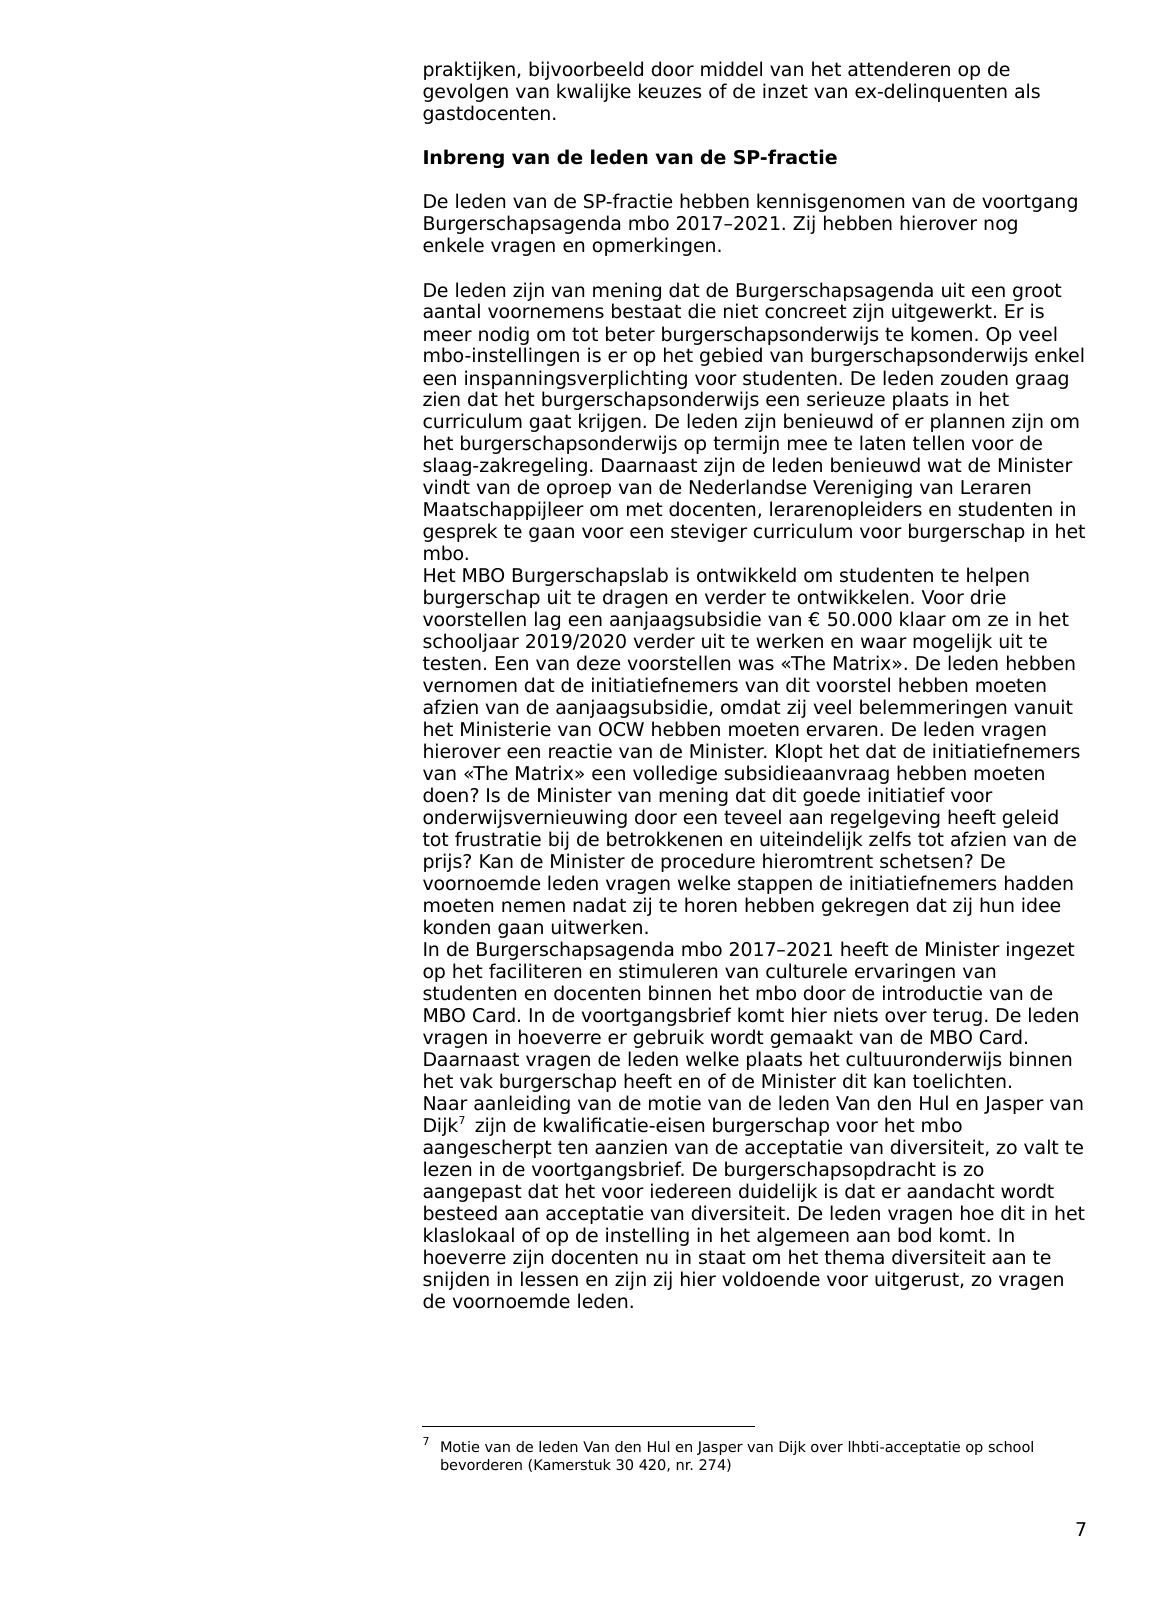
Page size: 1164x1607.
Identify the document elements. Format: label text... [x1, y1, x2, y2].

text Motie van de leden Van den Hul en Jasper van Dijk over lhbti-acceptatie op school bevorderen (Kamerstuk 30 420, nr. 274) [422, 1435, 1087, 1474]
text In de Burgerschapsagenda mbo 2017–2021 heeft de Minister ingezet op het faciliteren en stimuleren van culturele ervaringen van studenten en docenten binnen het mbo door de introductie van de MBO Card. In de voortgangsbrief komt hier niets over terug. De leden vragen in hoeverre er gebruik wordt gemaakt van de MBO Card. Daarnaast vragen de leden welke plaats het cultuuronderwijs binnen het vak burgerschap heeft en of de Minister dit kan toelichten. [422, 939, 1087, 1093]
subtitle Inbreng van de leden van de SP-fractie [422, 147, 1087, 169]
text De leden van de SP-fractie hebben kennisgenomen van de voortgang Burgerschapsagenda mbo 2017–2021. Zij hebben hierover nog enkele vragen en opmerkingen. [422, 191, 1087, 257]
text Het MBO Burgerschapslab is ontwikkeld om studenten te helpen burgerschap uit te dragen en verder te ontwikkelen. Voor drie voorstellen lag een aanjaagsubsidie van € 50.000 klaar om ze in het schooljaar 2019/2020 verder uit te werken en waar mogelijk uit te testen. Een van deze voorstellen was «The Matrix». De leden hebben vernomen dat de initiatiefnemers van dit voorstel hebben moeten afzien van de aanjaagsubsidie, omdat zij veel belemmeringen vanuit het Ministerie van OCW hebben moeten ervaren. De leden vragen hierover een reactie van de Minister. Klopt het dat de initiatiefnemers van «The Matrix» een volledige subsidieaanvraag hebben moeten doen? Is de Minister van mening dat dit goede initiatief voor onderwijsvernieuwing door een teveel aan regelgeving heeft geleid tot frustratie bij de betrokkenen en uiteindelijk zelfs tot afzien van de prijs? Kan de Minister de procedure hieromtrent schetsen? De voornoemde leden vragen welke stappen de initiatiefnemers hadden moeten nemen nadat zij te horen hebben gekregen dat zij hun idee konden gaan uitwerken. [422, 565, 1087, 939]
text Naar aanleiding van de motie van de leden Van den Hul en Jasper van Dijk zijn de kwalificatie-eisen burgerschap voor het mbo aangescherpt ten aanzien van de acceptatie van diversiteit, zo valt te lezen in de voortgangsbrief. De burgerschapsopdracht is zo aangepast dat het voor iedereen duidelijk is dat er aandacht wordt besteed aan acceptatie van diversiteit. De leden vragen hoe dit in het klaslokaal of op de instelling in het algemeen aan bod komt. In hoeverre zijn docenten nu in staat om het thema diversiteit aan te snijden in lessen en zijn zij hier voldoende voor uitgerust, zo vragen de voornoemde leden. [422, 1093, 1087, 1312]
text De leden zijn van mening dat de Burgerschapsagenda uit een groot aantal voornemens bestaat die niet concreet zijn uitgewerkt. Er is meer nodig om tot beter burgerschapsonderwijs te komen. Op veel mbo-instellingen is er op het gebied van burgerschapsonderwijs enkel een inspanningsverplichting voor studenten. De leden zouden graag zien dat het burgerschapsonderwijs een serieuze plaats in het curriculum gaat krijgen. De leden zijn benieuwd of er plannen zijn om het burgerschapsonderwijs op termijn mee te laten tellen voor de slaag-zakregeling. Daarnaast zijn de leden benieuwd wat de Minister vindt van de oproep van de Nederlandse Vereniging van Leraren Maatschappijleer om met docenten, lerarenopleiders en studenten in gesprek te gaan voor een steviger curriculum voor burgerschap in het mbo. [422, 279, 1087, 565]
text praktijken, bijvoorbeeld door middel van het attenderen op de gevolgen van kwalijke keuzes of de inzet van ex-delinquenten als gastdocenten. [422, 59, 1087, 125]
